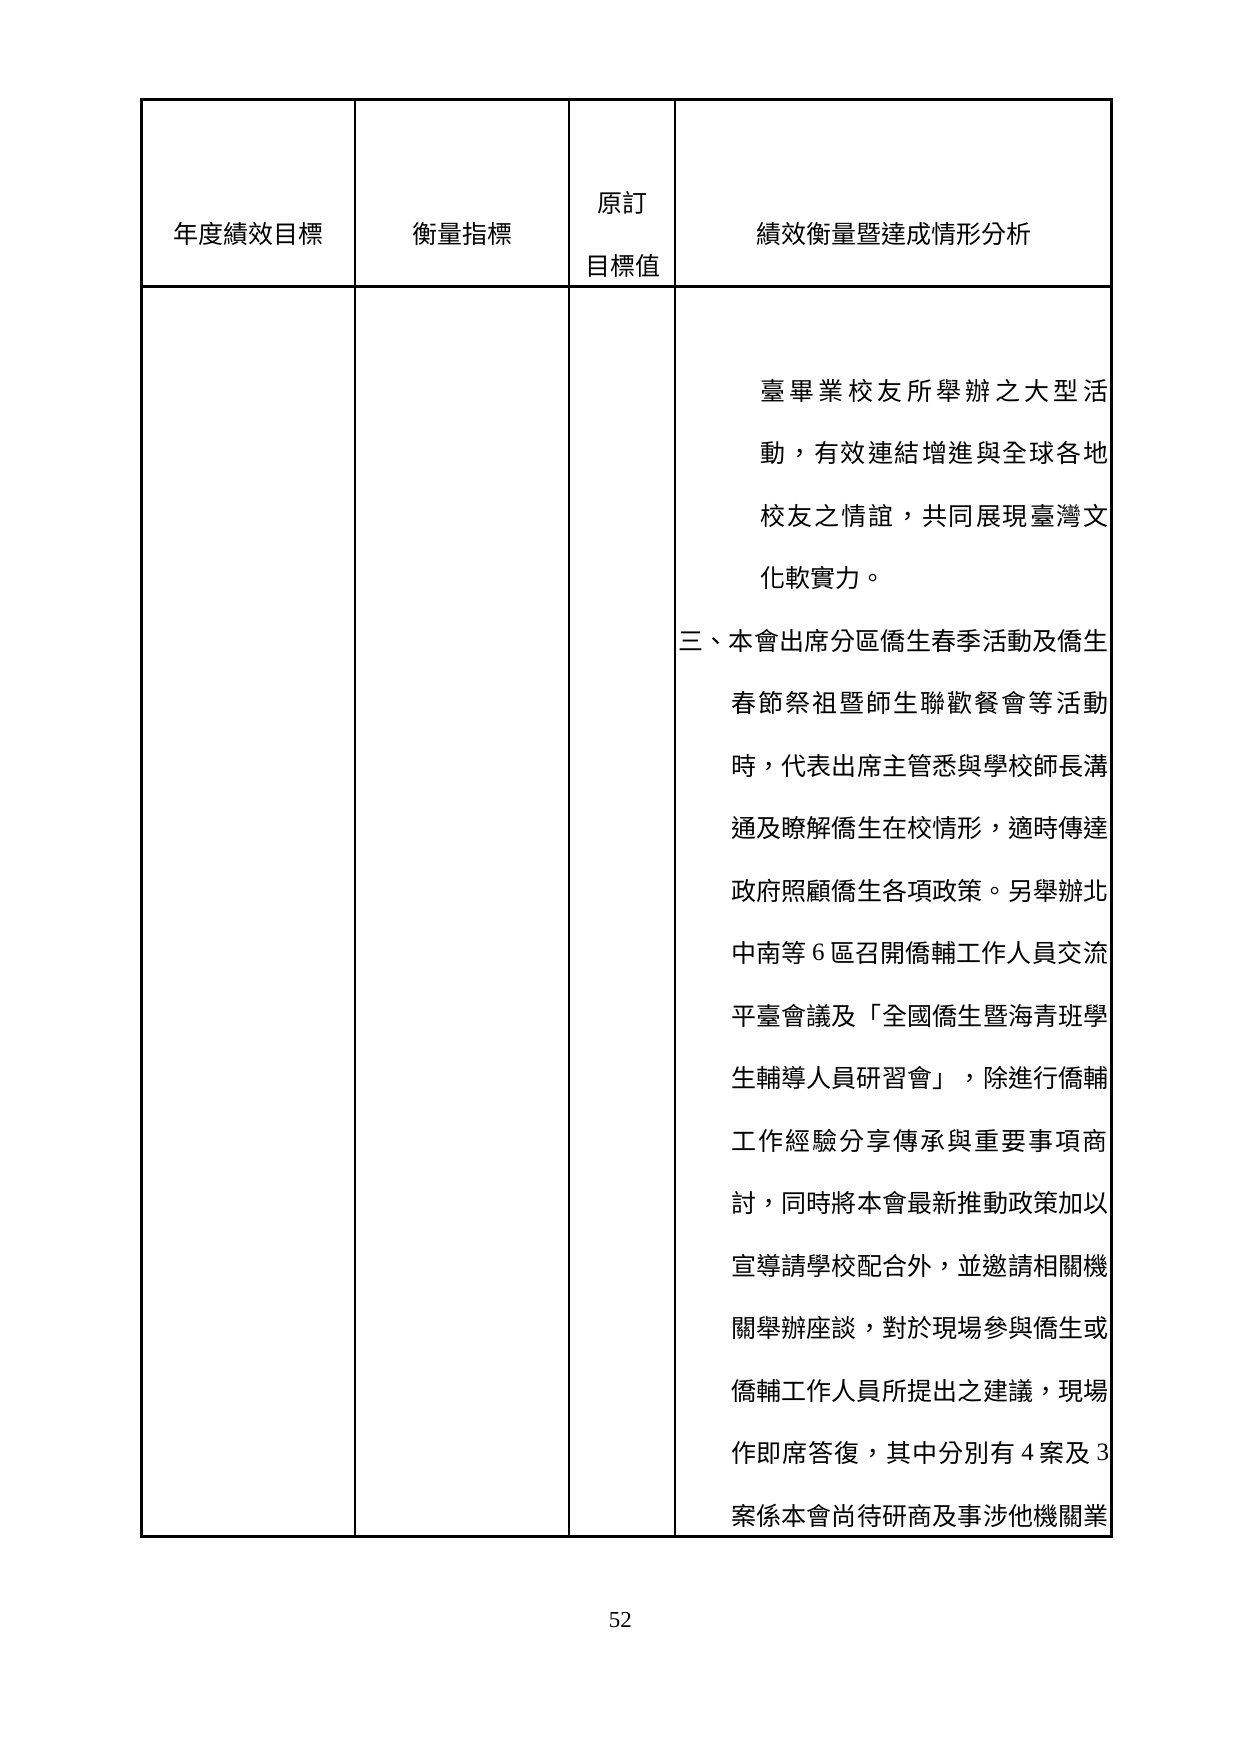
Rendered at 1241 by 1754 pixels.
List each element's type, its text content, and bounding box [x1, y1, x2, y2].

table_cell 臺畢業校友所舉辦之大型活動，有效連結增進與全球各地校友之情誼，共同展現臺灣文化軟實力。 三、本會出席分區僑生春季活動及僑生春節祭祖暨師生聯歡餐會等活動時，代表出席主管悉與學校師長溝通及瞭解僑生在校情形，適時傳達政府照顧僑生各項政策。另舉辦北中南等6區召開僑輔工作人員交流平臺會議及「全國僑生暨海青班學生輔導人員研習會」，除進行僑輔工作經驗分享傳承與重要事項商討，同時將本會最新推動政策加以宣導請學校配合外，並邀請相關機關舉辦座談，對於現場參與僑生或僑輔工作人員所提出之建議，現場作即席答復，其中分別有4案及3案係本會尚待研商及事涉他機關業 [676, 288, 1110, 1535]
table_header 衡量指標 [356, 101, 568, 285]
table_cell [143, 288, 354, 1535]
table_header 績效衡量暨達成情形分析 [676, 101, 1110, 285]
table_header 原訂 目標值 [570, 101, 674, 285]
table_header 年度績效目標 [143, 101, 354, 285]
table_cell 鼓勵華裔青年來臺技術訓練及研習，厚植僑社友我力量 在學與畢業僑生聯繫與輔導 [356, 288, 568, 1535]
table_cell [570, 288, 674, 1535]
